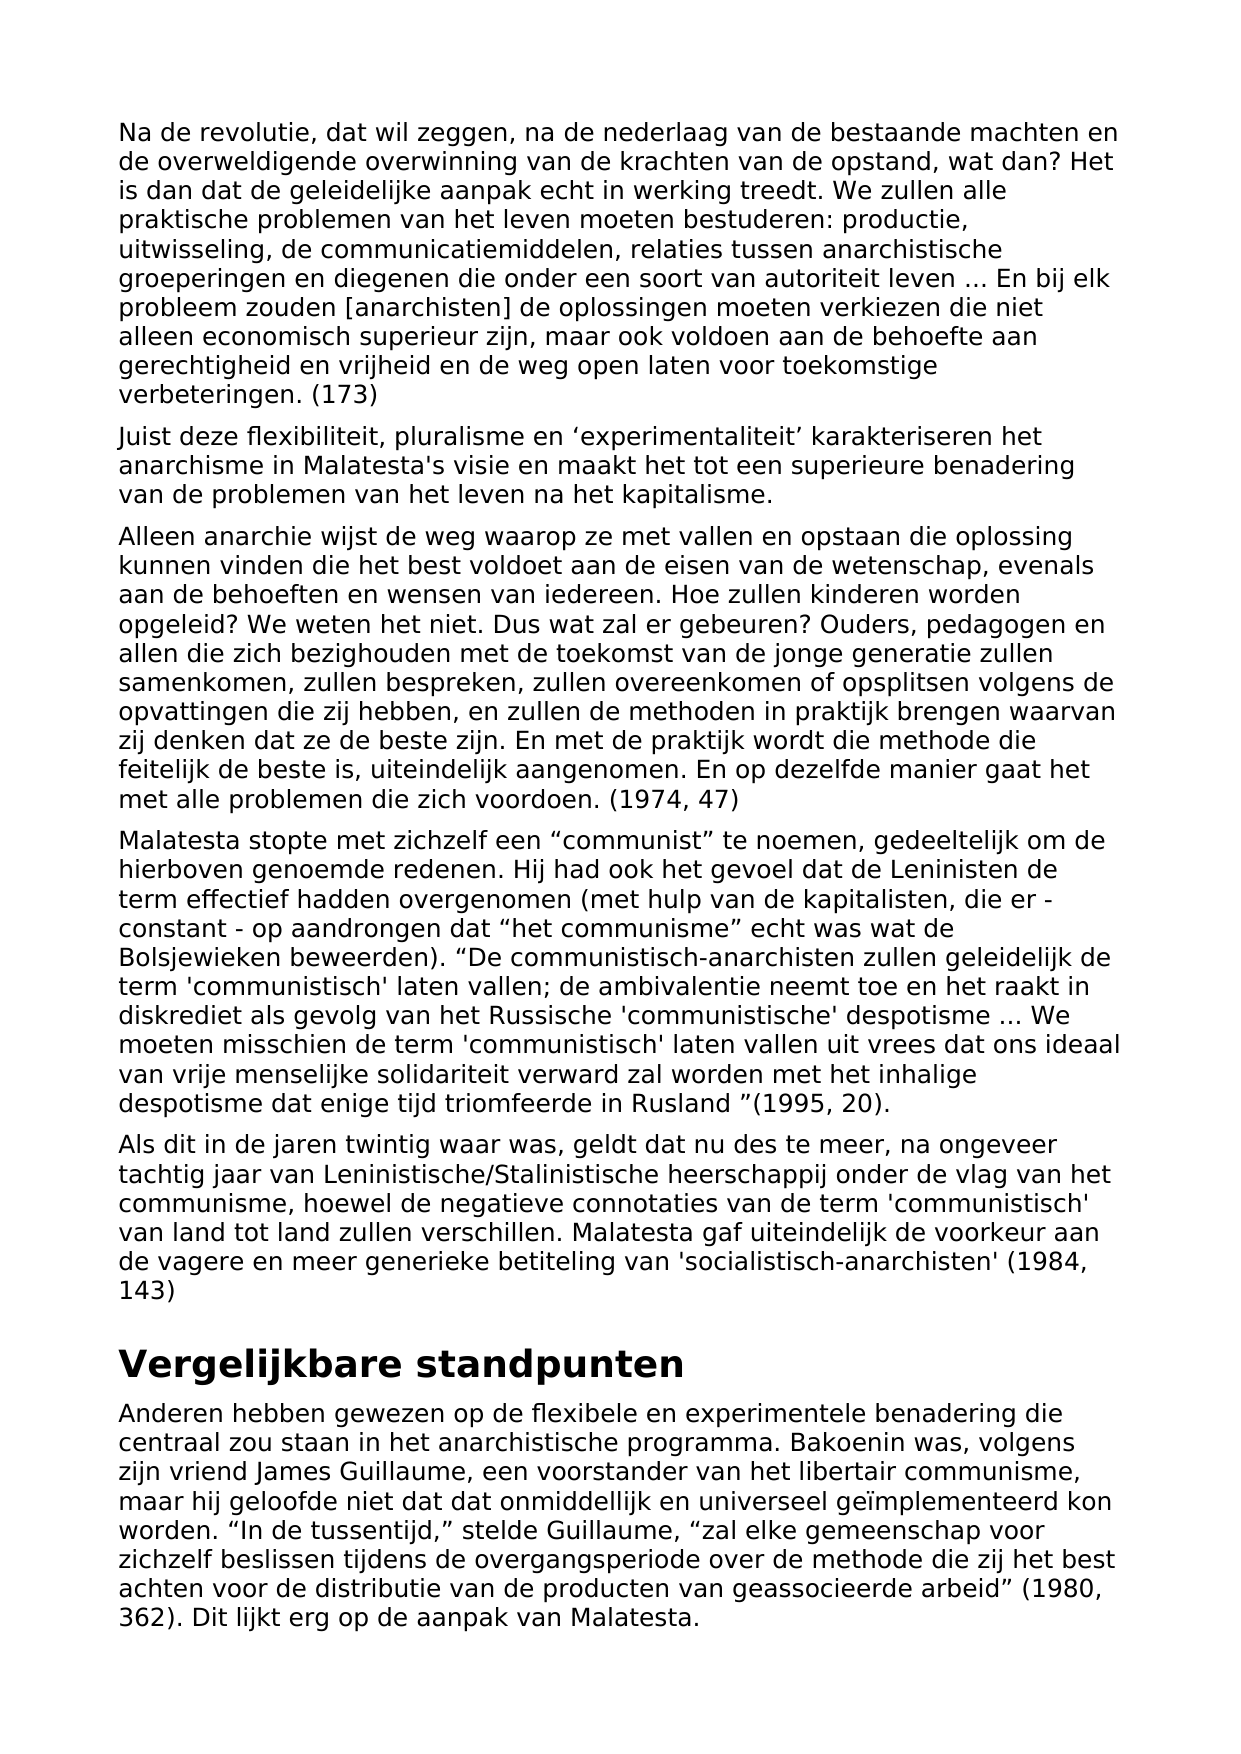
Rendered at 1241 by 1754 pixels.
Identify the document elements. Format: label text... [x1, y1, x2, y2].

text Malatesta stopte met zichzelf een “communist” te noemen, gedeeltelijk om de hierboven genoemde redenen. Hij had ook het gevoel dat de Leninisten de term effectief hadden overgenomen (met hulp van de kapitalisten, die er - constant - op aandrongen dat “het communisme” echt was wat de Bolsjewieken beweerden). “De communistisch-anarchisten zullen geleidelijk de term 'communistisch' laten vallen; de ambivalentie neemt toe en het raakt in diskrediet als gevolg van het Russische 'communistische' despotisme ... We moeten misschien de term 'communistisch' laten vallen uit vrees dat ons ideaal van vrije menselijke solidariteit verward zal worden met het inhalige despotisme dat enige tijd triomfeerde in Rusland ”(1995, 20). [118, 826, 1122, 1118]
text Anderen hebben gewezen op de flexibele en experimentele benadering die centraal zou staan in het anarchistische programma. Bakoenin was, volgens zijn vriend James Guillaume, een voorstander van het libertair communisme, maar hij geloofde niet dat dat onmiddellijk en universeel geïmplementeerd kon worden. “In de tussentijd,” stelde Guillaume, “zal elke gemeenschap voor zichzelf beslissen tijdens de overgangsperiode over de methode die zij het best achten voor de distributie van de producten van geassocieerde arbeid” (1980, 362). Dit lijkt erg op de aanpak van Malatesta. [118, 1399, 1122, 1633]
text Als dit in de jaren twintig waar was, geldt dat nu des te meer, na ongeveer tachtig jaar van Leninistische/Stalinistische heerschappij onder de vlag van het communisme, hoewel de negatieve connotaties van de term 'communistisch' van land tot land zullen verschillen. Malatesta gaf uiteindelijk de voorkeur aan de vagere en meer generieke betiteling van 'socialistisch-anarchisten' (1984, 143) [118, 1131, 1122, 1306]
text Juist deze flexibiliteit, pluralisme en ‘experimentaliteit’ karakteriseren het anarchisme in Malatesta's visie en maakt het tot een superieure benadering van de problemen van het leven na het kapitalisme. [118, 422, 1122, 510]
text Alleen anarchie wijst de weg waarop ze met vallen en opstaan die oplossing kunnen vinden die het best voldoet aan de eisen van de wetenschap, evenals aan de behoeften en wensen van iedereen. Hoe zullen kinderen worden opgeleid? We weten het niet. Dus wat zal er gebeuren? Ouders, pedagogen en allen die zich bezighouden met de toekomst van de jonge generatie zullen samenkomen, zullen bespreken, zullen overeenkomen of opsplitsen volgens de opvattingen die zij hebben, en zullen de methoden in praktijk brengen waarvan zij denken dat ze de beste zijn. En met de praktijk wordt die methode die feitelijk de beste is, uiteindelijk aangenomen. En op dezelfde manier gaat het met alle problemen die zich voordoen. (1974, 47) [118, 522, 1122, 814]
text Na de revolutie, dat wil zeggen, na de nederlaag van de bestaande machten en de overweldigende overwinning van de krachten van de opstand, wat dan? Het is dan dat de geleidelijke aanpak echt in werking treedt. We zullen alle praktische problemen van het leven moeten bestuderen: productie, uitwisseling, de communicatiemiddelen, relaties tussen anarchistische groeperingen en diegenen die onder een soort van autoriteit leven ... En bij elk probleem zouden [anarchisten] de oplossingen moeten verkiezen die niet alleen economisch superieur zijn, maar ook voldoen aan de behoefte aan gerechtigheid en vrijheid en de weg open laten voor toekomstige verbeteringen. (173) [118, 118, 1122, 410]
subtitle Vergelijkbare standpunten [118, 1343, 1122, 1387]
